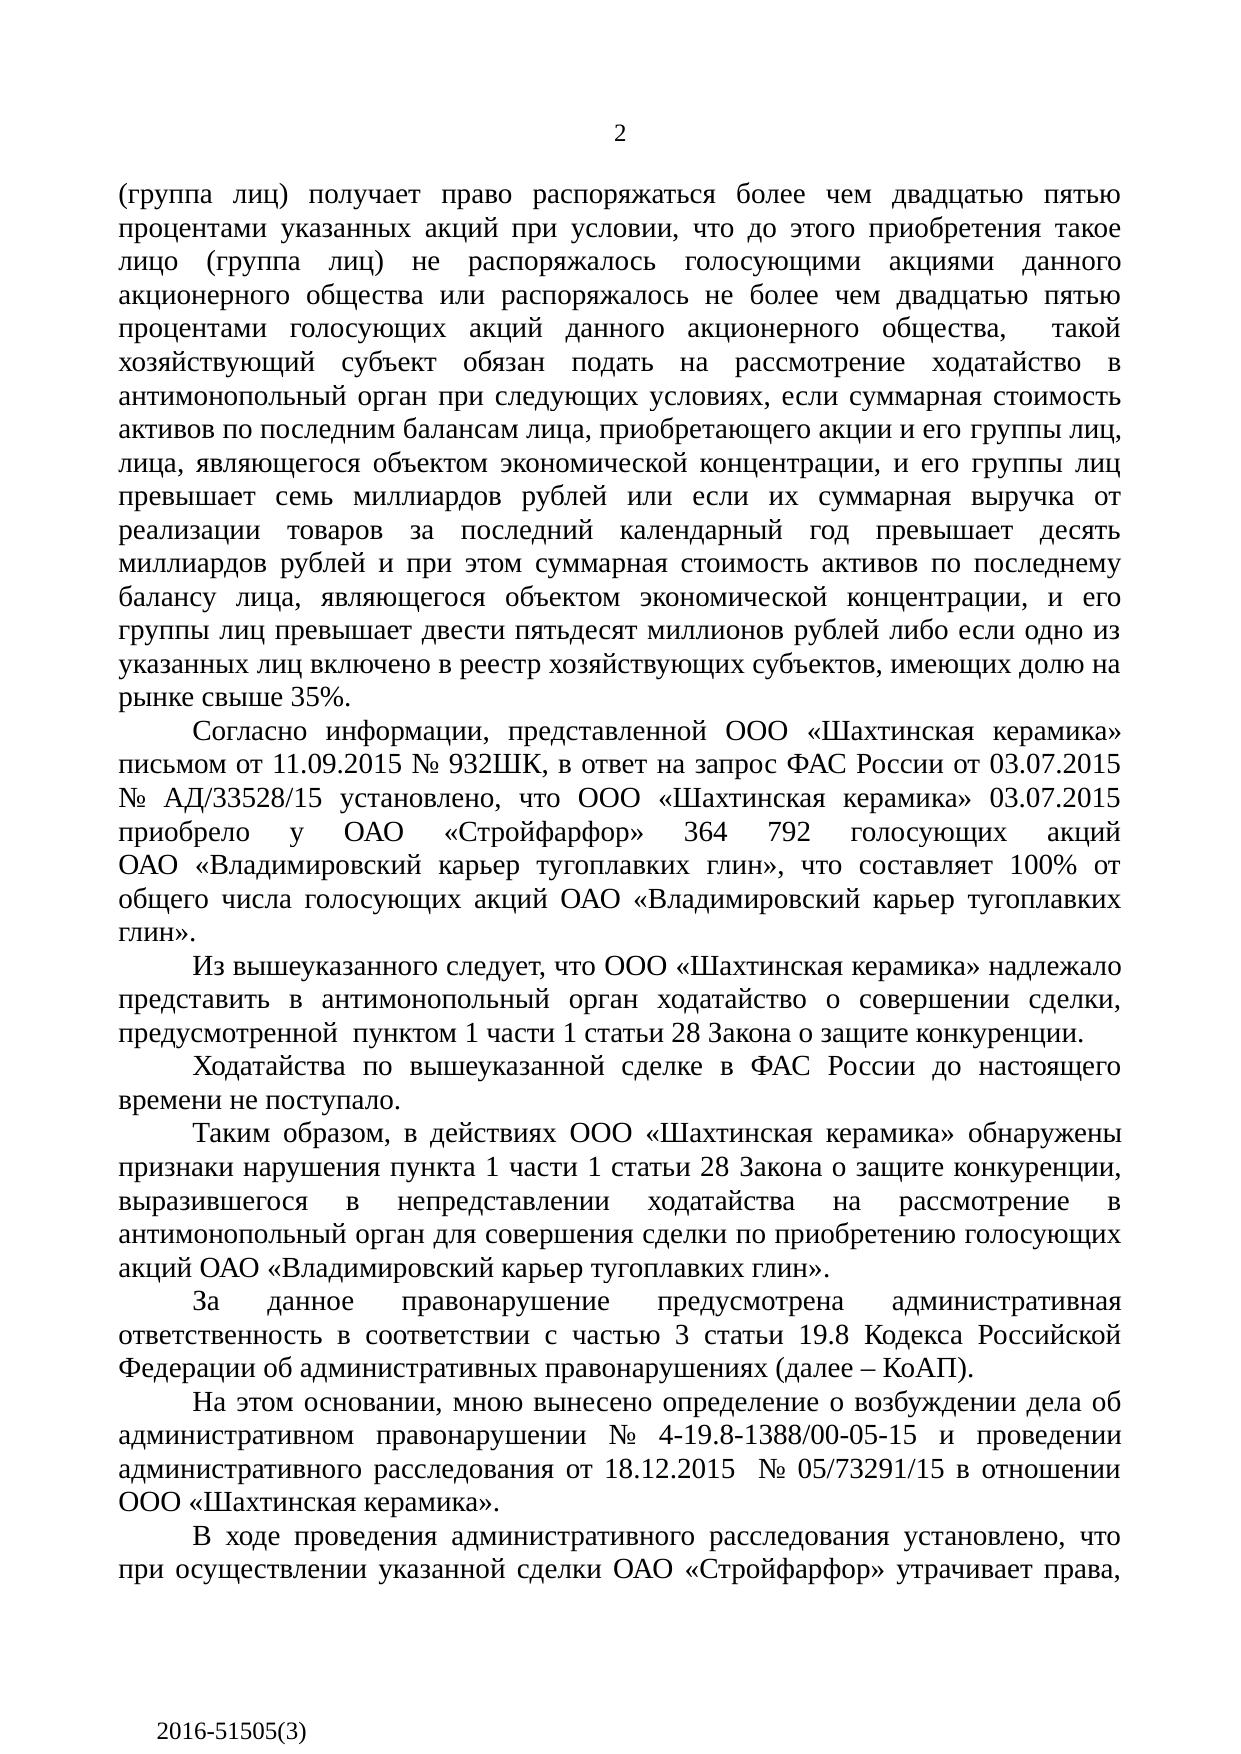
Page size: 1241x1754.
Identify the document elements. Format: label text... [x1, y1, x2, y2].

text Ходатайства по вышеуказанной сделке в ФАС России до настоящего времени не поступало. [118, 1048, 1122, 1116]
text Таким образом, в действиях ООО «Шахтинская керамика» обнаружены признаки нарушения пункта 1 части 1 статьи 28 Закона о защите конкуренции, выразившегося в непредставлении ходатайства на рассмотрение в антимонопольный орган для совершения сделки по приобретению голосующих акций ОАО «Владимировский карьер тугоплавких глин». [118, 1116, 1122, 1283]
text (группа лиц) получает право распоряжаться более чем двадцатью пятью процентами указанных акций при условии, что до этого приобретения такое лицо (группа лиц) не распоряжалось голосующими акциями данного акционерного общества или распоряжалось не более чем двадцатью пятью процентами голосующих акций данного акционерного общества, такой хозяйствующий субъект обязан подать на рассмотрение ходатайство в антимонопольный орган при следующих условиях, если суммарная стоимость активов по последним балансам лица, приобретающего акции и его группы лиц, лица, являющегося объектом экономической концентрации, и его группы лиц превышает семь миллиардов рублей или если их суммарная выручка от реализации товаров за последний календарный год превышает десять миллиардов рублей и при этом суммарная стоимость активов по последнему балансу лица, являющегося объектом экономической концентрации, и его группы лиц превышает двести пятьдесят миллионов рублей либо если одно из указанных лиц включено в реестр хозяйствующих субъектов, имеющих долю на рынке свыше 35%. [118, 176, 1122, 713]
text Из вышеуказанного следует, что ООО «Шахтинская керамика» надлежало представить в антимонопольный орган ходатайство о совершении сделки, предусмотренной пунктом 1 части 1 статьи 28 Закона о защите конкуренции. [118, 948, 1122, 1048]
text В ходе проведения административного расследования установлено, что при осуществлении указанной сделки ОАО «Стройфарфор» утрачивает права, [118, 1518, 1122, 1585]
text На этом основании, мною вынесено определение о возбуждении дела об административном правонарушении № 4-19.8-1388/00-05-15 и проведении административного расследования от 18.12.2015 № 05/73291/15 в отношении ООО «Шахтинская керамика». [118, 1384, 1122, 1518]
text Согласно информации, представленной ООО «Шахтинская керамика» письмом от 11.09.2015 № 932ШК, в ответ на запрос ФАС России от 03.07.2015 № АД/33528/15 установлено, что ООО «Шахтинская керамика» 03.07.2015 приобрело у ОАО «Стройфарфор» 364 792 голосующих акций ОАО «Владимировский карьер тугоплавких глин», что составляет 100% от общего числа голосующих акций ОАО «Владимировский карьер тугоплавких глин». [118, 713, 1122, 948]
text За данное правонарушение предусмотрена административная ответственность в соответствии с частью 3 статьи 19.8 Кодекса Российской Федерации об административных правонарушениях (далее – КоАП). [118, 1283, 1122, 1384]
